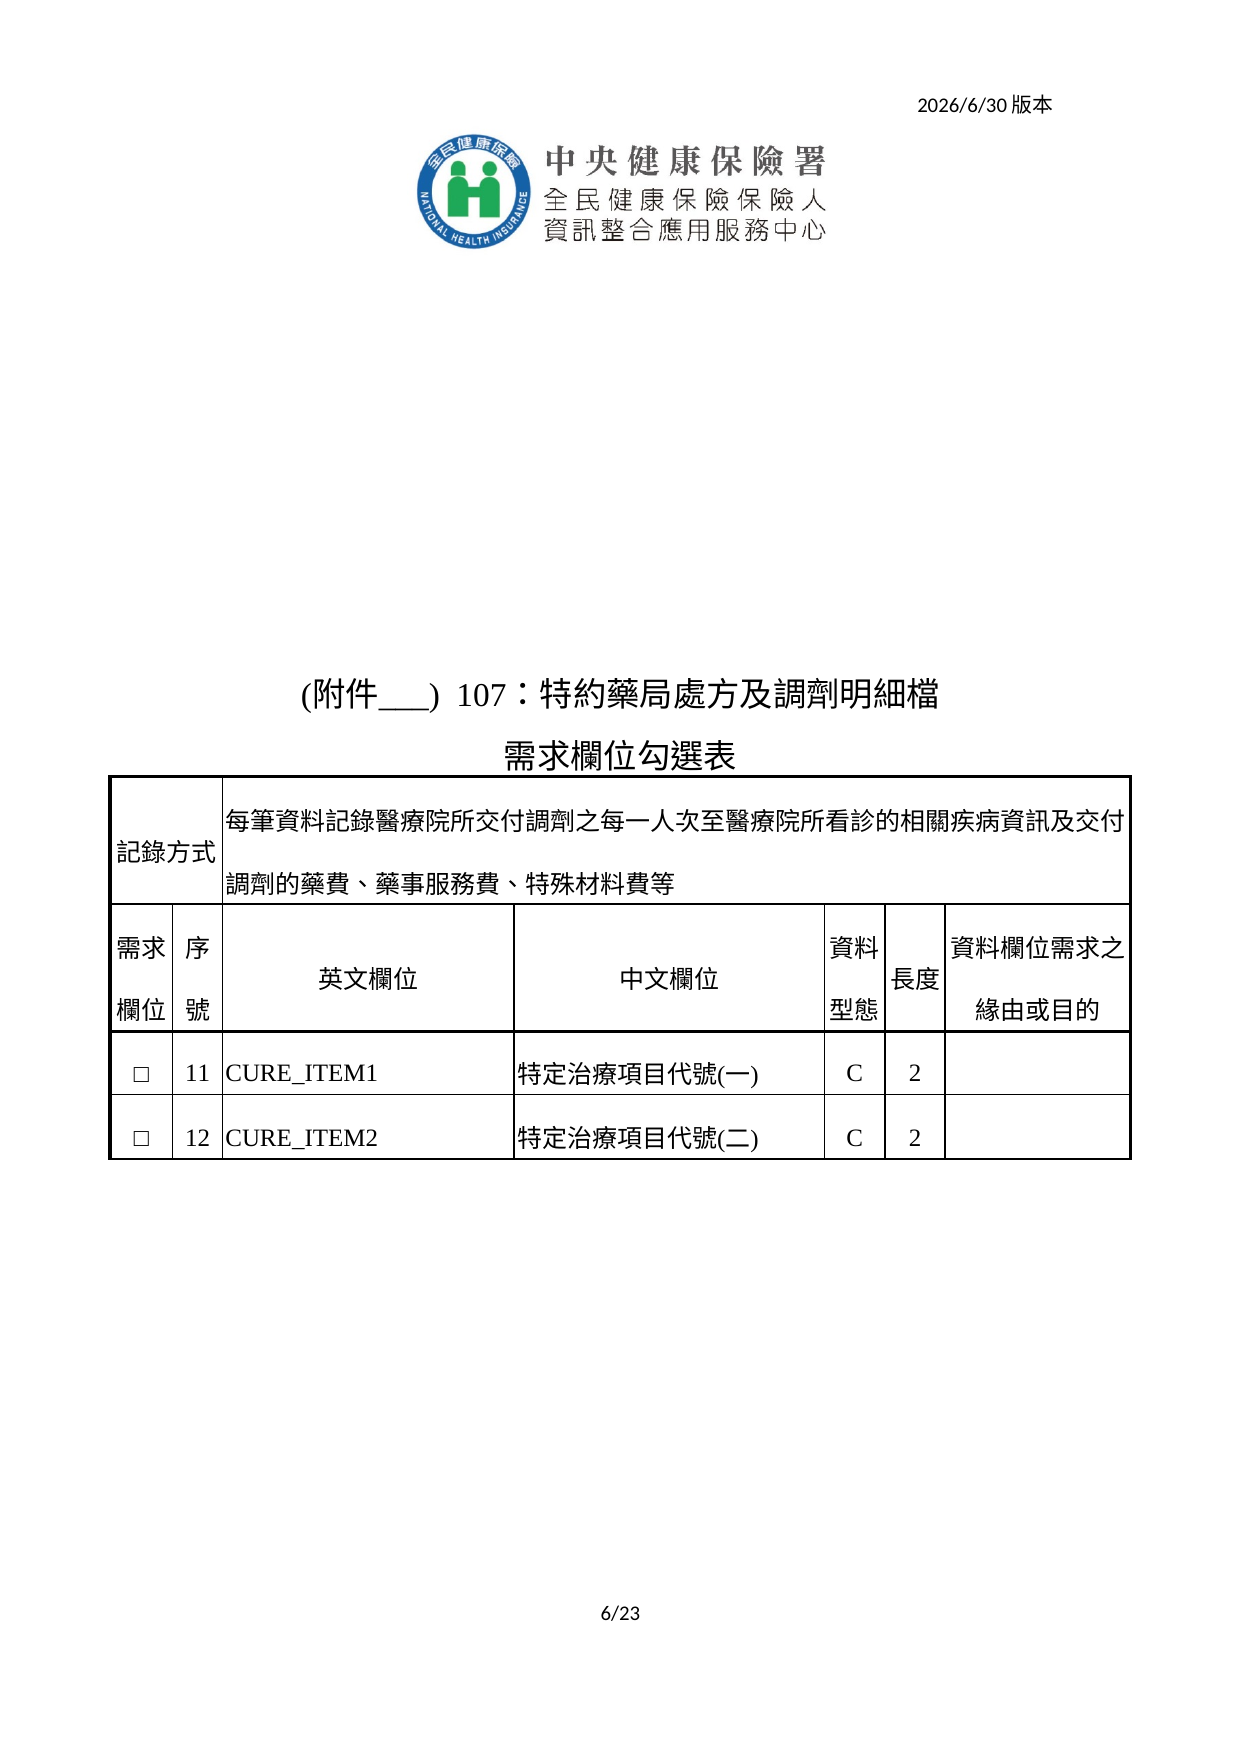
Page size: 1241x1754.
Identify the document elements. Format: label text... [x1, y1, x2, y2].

table_cell 長度 [886, 905, 944, 1030]
table_cell 序 號 [173, 905, 222, 1030]
table_cell 特定治療項目代號(二) [515, 1095, 824, 1158]
table_cell C [825, 1033, 884, 1094]
table_cell 2 [886, 1033, 944, 1094]
table_cell [946, 1095, 1129, 1158]
table_cell 英文欄位 [223, 905, 513, 1030]
table_cell CURE_ITEM1 [223, 1033, 513, 1094]
table_cell □ [112, 1095, 172, 1158]
table_cell C [825, 1095, 884, 1158]
table_header (附件___) 107：特約藥局處方及調劑明細檔 需求欄位勾選表 [110, 650, 1130, 775]
table_cell 資料欄位需求之 緣由或目的 [946, 905, 1129, 1030]
table_cell 記錄方式 [112, 778, 222, 903]
table_cell 12 [173, 1095, 222, 1158]
table_cell 特定治療項目代號(一) [515, 1033, 824, 1094]
table_cell 資料型態 [825, 905, 884, 1030]
table_cell 中文欄位 [515, 905, 824, 1030]
table_cell □ [112, 1033, 172, 1094]
table_cell 每筆資料記錄醫療院所交付調劑之每一人次至醫療院所看診的相關疾病資訊及交付調劑的藥費、藥事服務費、特殊材料費等 [223, 778, 1129, 903]
table_cell 11 [173, 1033, 222, 1094]
table_cell 2 [886, 1095, 944, 1158]
table_cell 需求欄位 [112, 905, 172, 1030]
table_cell CURE_ITEM2 [223, 1095, 513, 1158]
table_cell [946, 1033, 1129, 1094]
